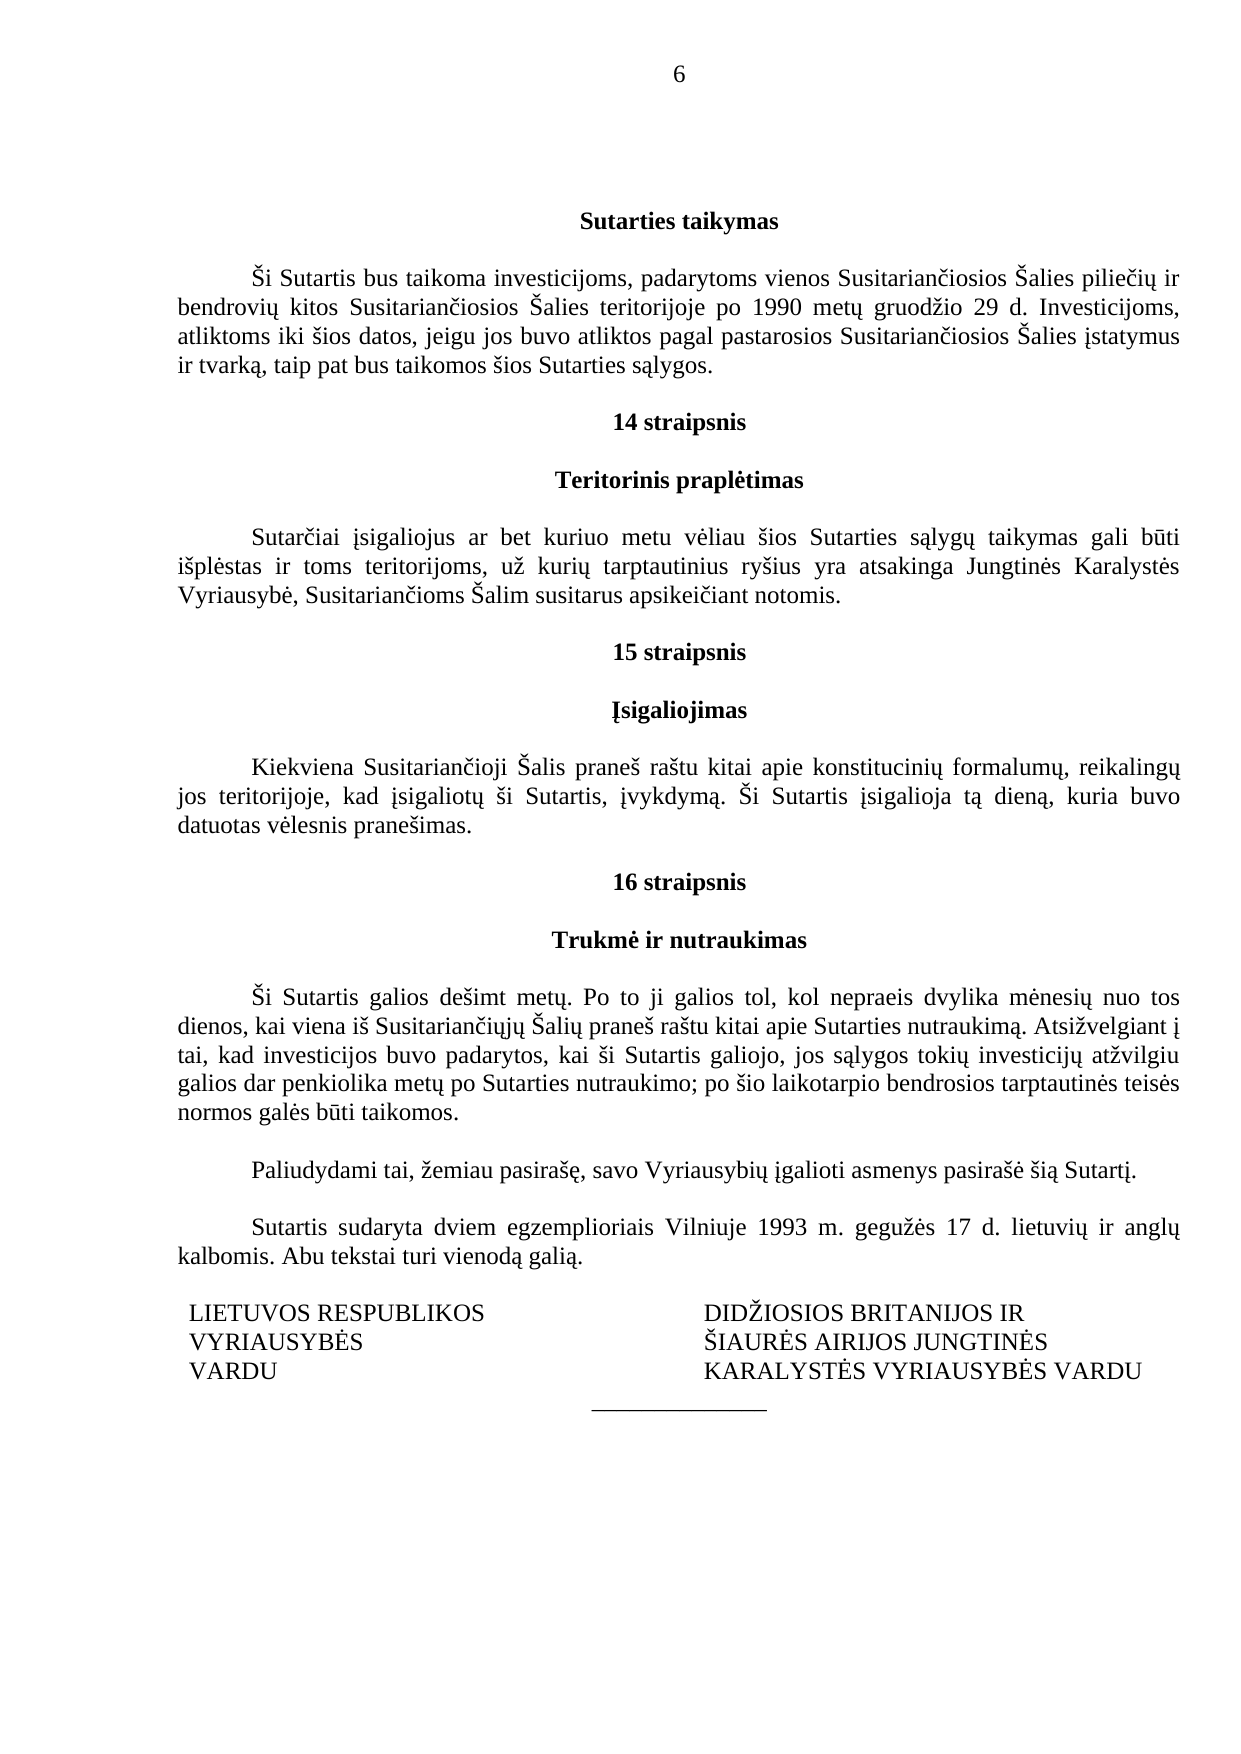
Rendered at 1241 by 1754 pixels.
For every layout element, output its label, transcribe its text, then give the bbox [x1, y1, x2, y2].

text 15 straipsnis [177, 637, 1181, 666]
text Ši Sutartis galios dešimt metų. Po to ji galios tol, kol nepraeis dvylika mėnesių nuo tos dienos, kai viena iš Susitariančiųjų Šalių praneš raštu kitai apie Sutarties nutraukimą. Atsižvelgiant į tai, kad investicijos buvo padarytos, kai ši Sutartis galiojo, jos sąlygos tokių investicijų atžvilgiu galios dar penkiolika metų po Sutarties nutraukimo; po šio laikotarpio bendrosios tarptautinės teisės normos galės būti taikomos. [177, 982, 1181, 1126]
text Teritorinis praplėtimas [177, 465, 1181, 493]
text Ši Sutartis bus taikoma investicijoms, padarytoms vienos Susitariančiosios Šalies piliečių ir bendrovių kitos Susitariančiosios Šalies teritorijoje po 1990 metų gruodžio 29 d. Investicijoms, atliktoms iki šios datos, jeigu jos buvo atliktos pagal pastarosios Susitariančiosios Šalies įstatymus ir tvarką, taip pat bus taikomos šios Sutarties sąlygos. [177, 263, 1181, 378]
text Įsigaliojimas [177, 695, 1181, 723]
table_cell VARDU [177, 1356, 574, 1385]
table_cell VYRIAUSYBĖS [177, 1327, 574, 1356]
table_header DIDŽIOSIOS BRITANIJOS IR [574, 1299, 1181, 1327]
table_header LIETUVOS RESPUBLIKOS [177, 1299, 574, 1327]
text 14 straipsnis [177, 407, 1181, 436]
text 16 straipsnis [177, 867, 1181, 896]
text ______________ [177, 1385, 1181, 1413]
text Kiekviena Susitariančioji Šalis praneš raštu kitai apie konstitucinių formalumų, reikalingų jos teritorijoje, kad įsigaliotų ši Sutartis, įvykdymą. Ši Sutartis įsigalioja tą dieną, kuria buvo datuotas vėlesnis pranešimas. [177, 752, 1181, 838]
table_cell ŠIAURĖS AIRIJOS JUNGTINĖS [574, 1327, 1181, 1356]
text Sutartis sudaryta dviem egzemplioriais Vilniuje 1993 m. gegužės 17 d. lietuvių ir anglų kalbomis. Abu tekstai turi vienodą galią. [177, 1212, 1181, 1270]
text Trukmė ir nutraukimas [177, 925, 1181, 953]
text Sutarties taikymas [177, 206, 1181, 235]
table_cell KARALYSTĖS VYRIAUSYBĖS VARDU [574, 1356, 1181, 1385]
text Paliudydami tai, žemiau pasirašę, savo Vyriausybių įgalioti asmenys pasirašė šią Sutartį. [177, 1155, 1181, 1183]
text Sutarčiai įsigaliojus ar bet kuriuo metu vėliau šios Sutarties sąlygų taikymas gali būti išplėstas ir toms teritorijoms, už kurių tarptautinius ryšius yra atsakinga Jungtinės Karalystės Vyriausybė, Susitariančioms Šalim susitarus apsikeičiant notomis. [177, 522, 1181, 608]
